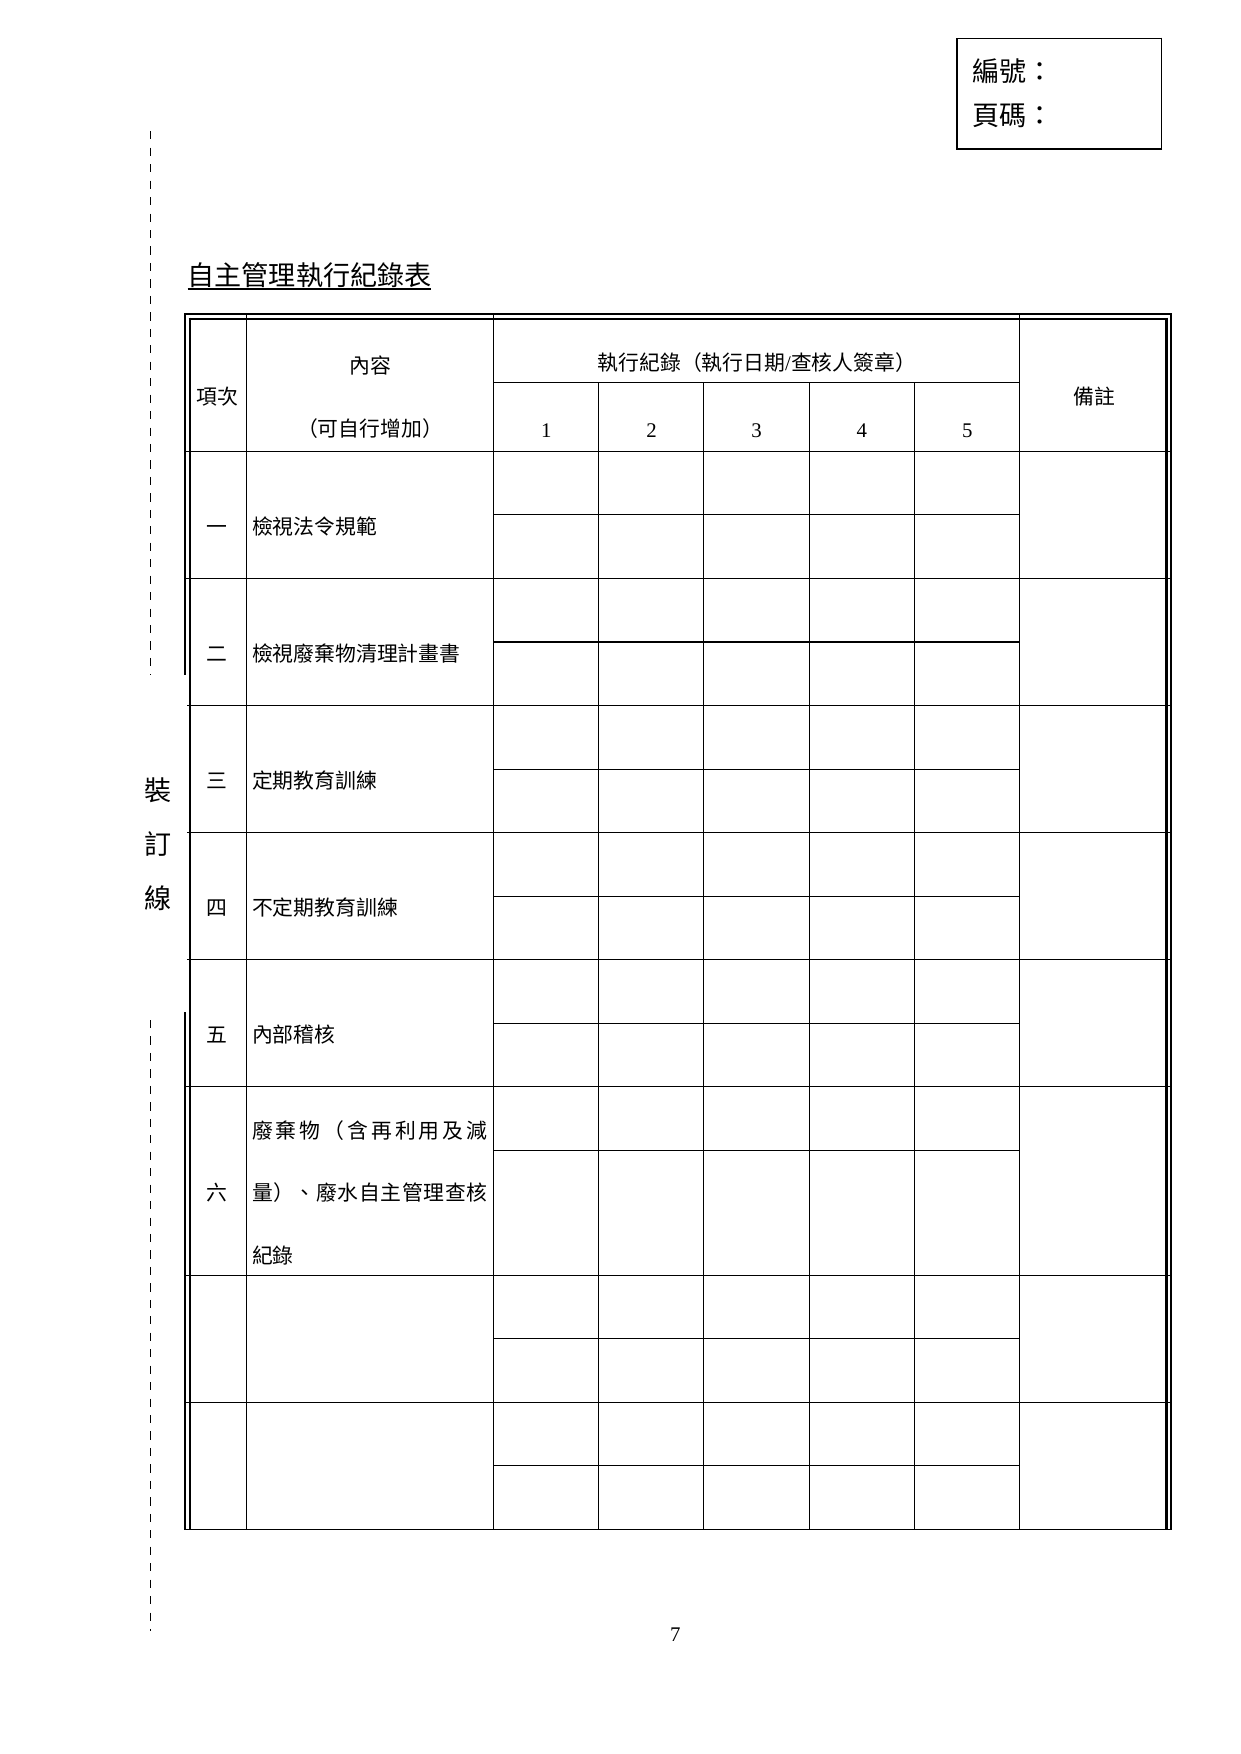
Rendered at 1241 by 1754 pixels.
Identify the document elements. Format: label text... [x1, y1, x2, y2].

table_cell [1020, 579, 1165, 705]
table_cell [810, 452, 914, 514]
table_cell [810, 897, 914, 959]
table_cell [915, 1339, 1019, 1402]
table_cell [915, 1276, 1019, 1338]
table_cell 3 [704, 383, 809, 451]
table_cell [599, 1087, 703, 1150]
table_cell [810, 770, 914, 832]
table_cell 4 [810, 383, 914, 451]
table_cell [810, 515, 914, 578]
table_cell [915, 897, 1019, 959]
table_cell [494, 1403, 598, 1465]
table_cell 2 [599, 383, 703, 451]
table_cell [915, 643, 1019, 705]
table_cell [599, 1276, 703, 1338]
table_cell [494, 579, 598, 641]
table_cell [494, 1276, 598, 1338]
table_cell [704, 1276, 809, 1338]
table_cell 二 [191, 579, 246, 705]
table_cell 檢視廢棄物清理計畫書 [247, 579, 493, 705]
table_cell [810, 960, 914, 1023]
table_cell 內部稽核 [247, 960, 493, 1086]
table_cell [599, 706, 703, 768]
table_cell [810, 1024, 914, 1086]
table_cell [810, 1466, 914, 1529]
table_cell [599, 770, 703, 832]
table_cell [810, 833, 914, 896]
table_cell 定期教育訓練 [247, 706, 493, 832]
table_cell [494, 515, 598, 578]
table_cell [494, 452, 598, 514]
table_cell [704, 452, 809, 514]
table_cell [704, 770, 809, 832]
table_cell [915, 579, 1019, 641]
table_cell [1020, 1403, 1165, 1529]
table_cell [494, 643, 598, 705]
table_cell [599, 1024, 703, 1086]
table_cell [810, 1276, 914, 1338]
table_cell 1 [494, 383, 598, 451]
table_cell [599, 452, 703, 514]
table_cell [599, 1151, 703, 1275]
table_cell [494, 1339, 598, 1402]
table_cell 一 [191, 452, 246, 578]
table_cell [494, 1087, 598, 1150]
table_cell [704, 643, 809, 705]
table_cell [810, 579, 914, 641]
table_cell [915, 960, 1019, 1023]
table_header 執行紀錄（執行日期/查核人簽章） [494, 320, 1019, 382]
table_header 內容 （可自行增加） [247, 320, 493, 451]
table_header 項次 [191, 320, 246, 451]
table_cell 不定期教育訓練 [247, 833, 493, 959]
table_cell [915, 706, 1019, 768]
table_cell 五 [191, 960, 246, 1086]
table_cell [915, 1403, 1019, 1465]
table_cell [915, 770, 1019, 832]
table_cell [704, 1339, 809, 1402]
table_cell [599, 579, 703, 641]
table_cell [191, 1403, 246, 1529]
table_cell [810, 706, 914, 768]
table_cell [810, 643, 914, 705]
table_cell [191, 1276, 246, 1402]
table_cell [704, 897, 809, 959]
table_cell 三 [191, 706, 246, 832]
table_cell [599, 960, 703, 1023]
table_cell [599, 1403, 703, 1465]
table_cell [494, 1151, 598, 1275]
table_cell [1020, 706, 1165, 832]
table_cell 四 [191, 833, 246, 959]
table_cell [915, 452, 1019, 514]
table_header 備註 [1020, 320, 1165, 451]
table_cell [704, 960, 809, 1023]
table_cell [704, 1087, 809, 1150]
table_cell [599, 833, 703, 896]
table_cell [704, 706, 809, 768]
table_cell [599, 643, 703, 705]
table_cell 5 [915, 383, 1019, 451]
table_cell [494, 706, 598, 768]
table_cell [599, 897, 703, 959]
table_cell [704, 1466, 809, 1529]
table_cell [1020, 833, 1165, 959]
table_cell [704, 1403, 809, 1465]
table_cell [494, 1024, 598, 1086]
table_cell [915, 1087, 1019, 1150]
table_cell [704, 579, 809, 641]
table_cell [915, 1151, 1019, 1275]
table_cell 檢視法令規範 [247, 452, 493, 578]
table_cell [810, 1087, 914, 1150]
table_cell [915, 833, 1019, 896]
text 自主管理執行紀錄表 [187, 232, 1162, 294]
table_cell [915, 1466, 1019, 1529]
table_cell [599, 1339, 703, 1402]
table_cell [810, 1339, 914, 1402]
table_cell [494, 833, 598, 896]
table_cell [247, 1403, 493, 1529]
table_cell [1020, 452, 1165, 578]
table_cell [1020, 960, 1165, 1086]
table_cell [599, 1466, 703, 1529]
table_cell [599, 515, 703, 578]
table_cell 廢棄物（含再利用及減量）、廢水自主管理查核紀錄 [247, 1087, 493, 1275]
table_cell [704, 515, 809, 578]
table_cell [704, 1024, 809, 1086]
table_cell [247, 1276, 493, 1402]
table_cell [1020, 1276, 1165, 1402]
table_cell [704, 1151, 809, 1275]
table_cell 六 [191, 1087, 246, 1275]
table_cell [1020, 1087, 1165, 1275]
table_cell [704, 833, 809, 896]
table_cell [494, 897, 598, 959]
table_cell [915, 1024, 1019, 1086]
table_cell [494, 960, 598, 1023]
table_cell [494, 770, 598, 832]
table_cell [810, 1151, 914, 1275]
table_cell [915, 515, 1019, 578]
table_cell [494, 1466, 598, 1529]
table_cell [810, 1403, 914, 1465]
